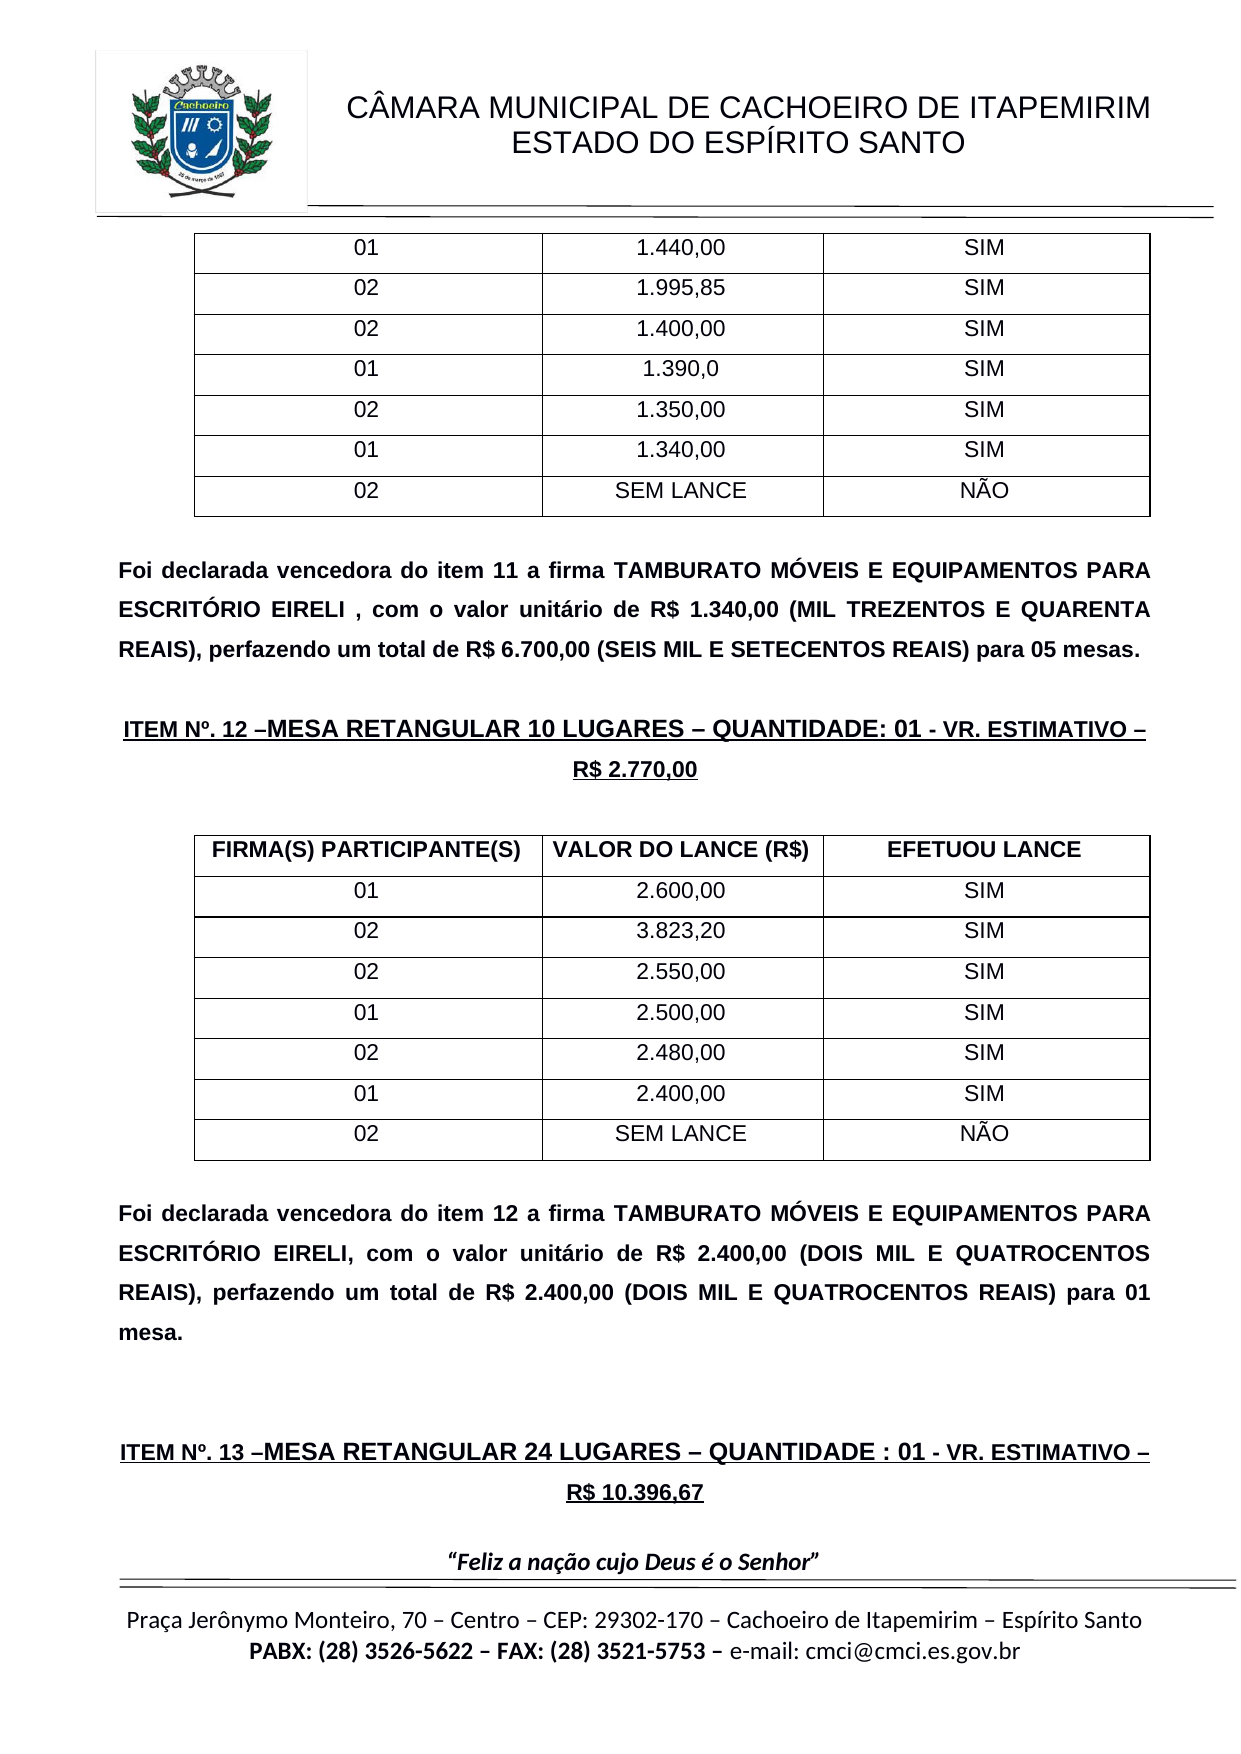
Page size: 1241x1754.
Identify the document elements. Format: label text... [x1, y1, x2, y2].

table_cell 1.400,00 [543, 315, 823, 354]
table_cell 1.340,00 [543, 436, 823, 476]
table_cell 2.500,00 [543, 999, 823, 1038]
table_cell 1.390,0 [543, 355, 823, 394]
table_cell 01 [195, 234, 542, 273]
table_cell 02 [195, 958, 542, 997]
table_cell SIM [824, 1039, 1149, 1078]
table_cell 02 [195, 1120, 542, 1159]
table_header EFETUOU LANCE [824, 836, 1149, 876]
table_cell NÃO [824, 1120, 1149, 1159]
text ITEM Nº. 12 –MESA RETANGULAR 10 LUGARES – QUANTIDADE: 01 - VR. ESTIMATIVO – R$ 2.770,00 [118, 714, 1152, 783]
table_cell SIM [824, 1080, 1149, 1119]
table_cell 01 [195, 877, 542, 916]
table_cell NÃO [824, 477, 1149, 516]
text Foi declarada vencedora do item 12 a firma TAMBURATO MÓVEIS E EQUIPAMENTOS PARA ESCRITÓRIO EIRELI, com o valor unitário de R$ 2.400,00 (DOIS MIL E QUATROCENTOS REAIS), perfazendo um total de R$ 2.400,00 (DOIS MIL E QUATROCENTOS REAIS) para 01 mesa. [118, 1200, 1152, 1345]
table_cell 3.823,20 [543, 918, 823, 957]
table_cell 2.400,00 [543, 1080, 823, 1119]
table_cell SIM [824, 436, 1149, 476]
text ITEM Nº. 13 –MESA RETANGULAR 24 LUGARES – QUANTIDADE : 01 - VR. ESTIMATIVO – R$ 10.396,67 [118, 1437, 1152, 1505]
table_cell 02 [195, 396, 542, 435]
table_cell SIM [824, 234, 1149, 273]
table_cell 1.350,00 [543, 396, 823, 435]
table_cell 2.600,00 [543, 877, 823, 916]
table_cell 01 [195, 436, 542, 476]
table_cell 2.550,00 [543, 958, 823, 997]
table_cell 02 [195, 477, 542, 516]
table_cell 1.440,00 [543, 234, 823, 273]
table_cell 1.995,85 [543, 274, 823, 313]
table_cell SIM [824, 274, 1149, 313]
table_cell 01 [195, 999, 542, 1038]
table_cell 02 [195, 274, 542, 313]
table_cell 2.480,00 [543, 1039, 823, 1078]
table_cell 01 [195, 1080, 542, 1119]
table_cell 02 [195, 918, 542, 957]
table_cell 02 [195, 315, 542, 354]
table_cell SIM [824, 315, 1149, 354]
table_cell SIM [824, 877, 1149, 916]
table_cell SIM [824, 958, 1149, 997]
table_cell 02 [195, 1039, 542, 1078]
table_cell SIM [824, 918, 1149, 957]
table_cell SIM [824, 999, 1149, 1038]
table_cell SIM [824, 396, 1149, 435]
table_header VALOR DO LANCE (R$) [543, 836, 823, 876]
table_header FIRMA(S) PARTICIPANTE(S) [195, 836, 542, 876]
table_cell SIM [824, 355, 1149, 394]
table_cell SEM LANCE [543, 1120, 823, 1159]
text Foi declarada vencedora do item 11 a firma TAMBURATO MÓVEIS E EQUIPAMENTOS PARA ESCRITÓRIO EIRELI , com o valor unitário de R$ 1.340,00 (MIL TREZENTOS E QUARENTA REAIS), perfazendo um total de R$ 6.700,00 (SEIS MIL E SETECENTOS REAIS) para 05 mesas. [118, 557, 1152, 662]
table_cell SEM LANCE [543, 477, 823, 516]
table_cell 01 [195, 355, 542, 394]
